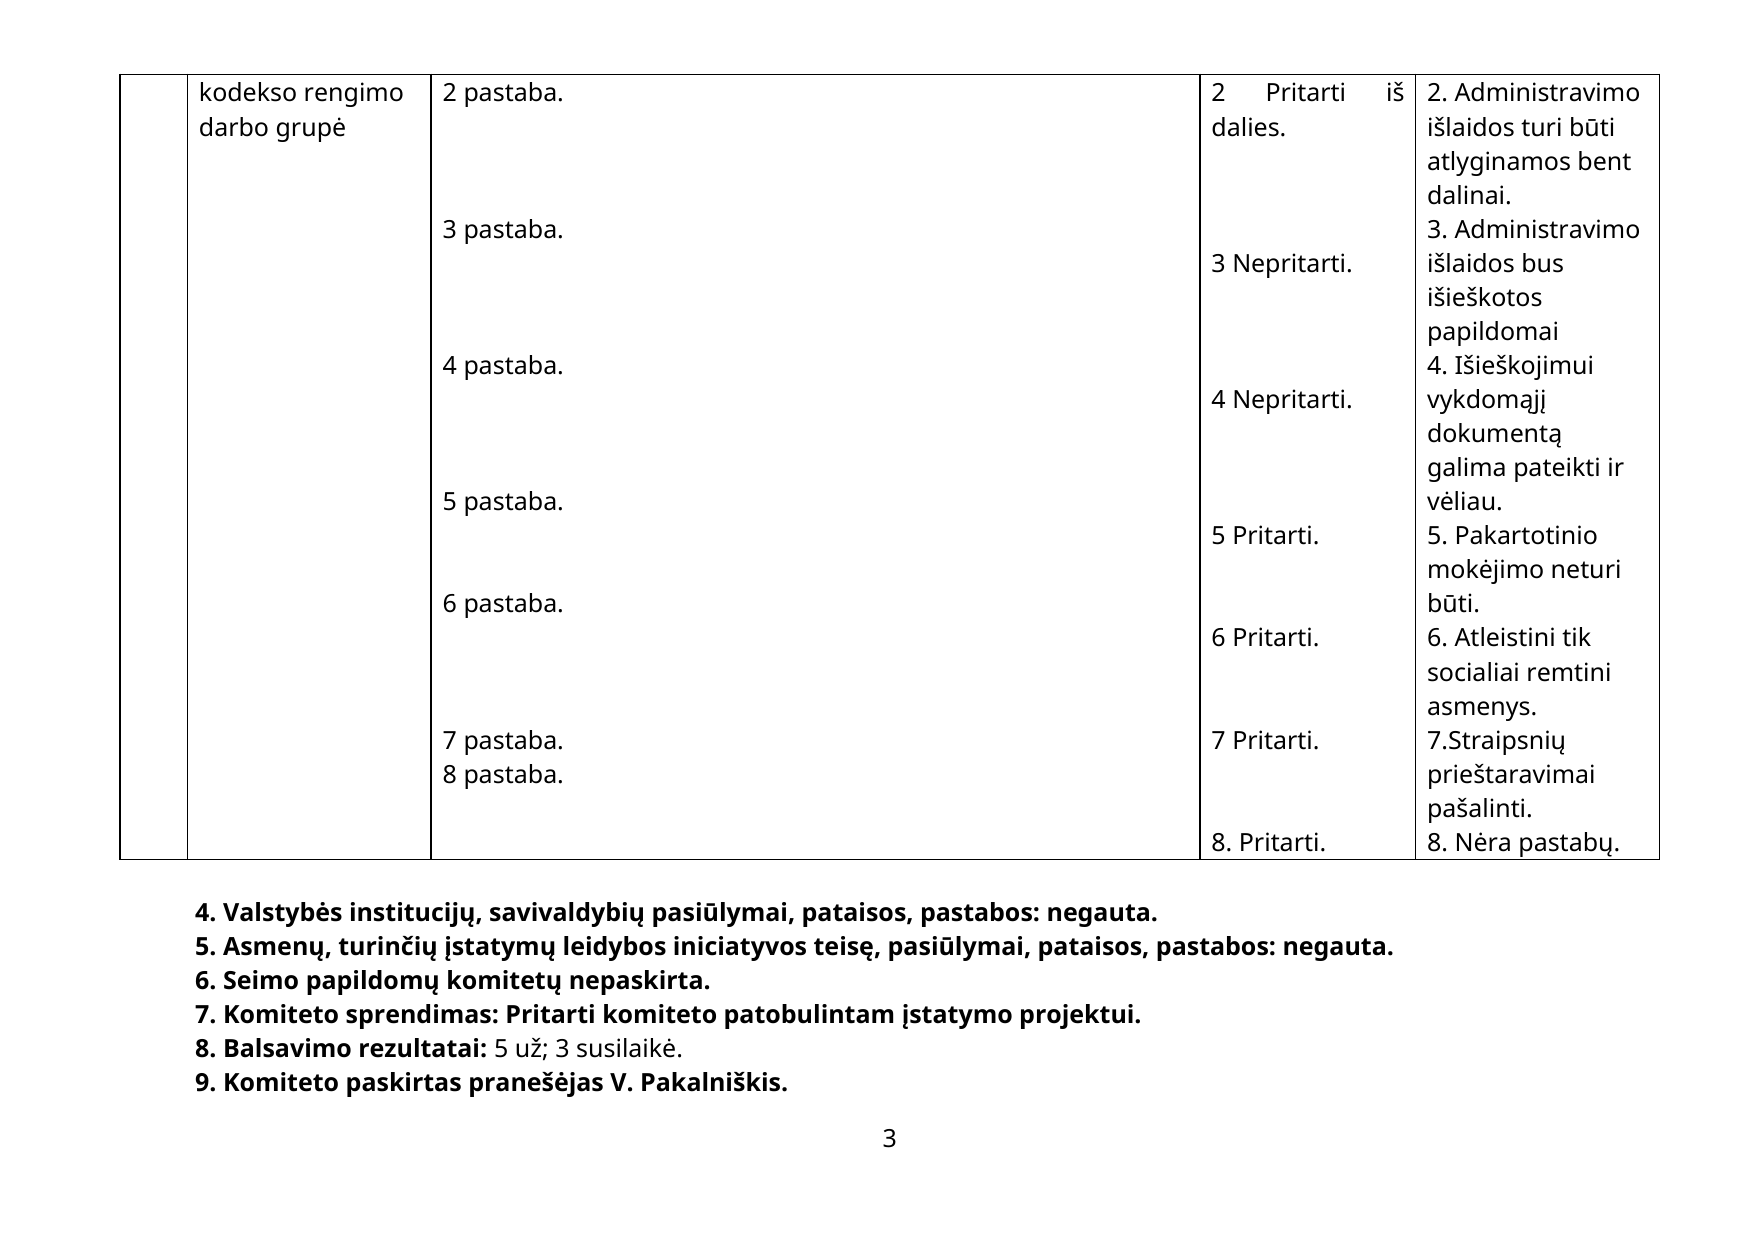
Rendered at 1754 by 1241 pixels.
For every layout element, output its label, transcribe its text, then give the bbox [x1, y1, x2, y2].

table_cell 2. Administravimo išlaidos turi būti atlyginamos bent dalinai. 3. Administravimo išlaidos bus išieškotos papildomai 4. Išieškojimui vykdomąjį dokumentą galima pateikti ir vėliau. 5. Pakartotinio mokėjimo neturi būti. 6. Atleistini tik socialiai remtini asmenys. 7.Straipsnių prieštaravimai pašalinti. 8. Nėra pastabų. [1416, 75, 1659, 858]
table_cell [121, 75, 187, 858]
text 6. Seimo papildomų komitetų nepaskirta. [120, 962, 1659, 996]
text 5. Asmenų, turinčių įstatymų leidybos iniciatyvos teisę, pasiūlymai, pataisos, pastabos: negauta. [120, 928, 1659, 962]
text 8. Balsavimo rezultatai: 5 už; 3 susilaikė. [120, 1030, 1659, 1064]
table_cell kodekso rengimo darbo grupė [188, 75, 430, 858]
text 7. Komiteto sprendimas: Pritarti komiteto patobulintam įstatymo projektui. [120, 996, 1659, 1030]
text 4. Valstybės institucijų, savivaldybių pasiūlymai, pataisos, pastabos: negauta. [120, 894, 1659, 928]
table_cell 2 Pritarti iš dalies. 3 Nepritarti. 4 Nepritarti. 5 Pritarti. 6 Pritarti. 7 Pritarti. 8. Pritarti. [1201, 75, 1415, 858]
table_cell 2 pastaba. 3 pastaba. 4 pastaba. 5 pastaba. 6 pastaba. 7 pastaba. 8 pastaba. [432, 75, 1199, 858]
text 9. Komiteto paskirtas pranešėjas V. Pakalniškis. [120, 1064, 1659, 1098]
